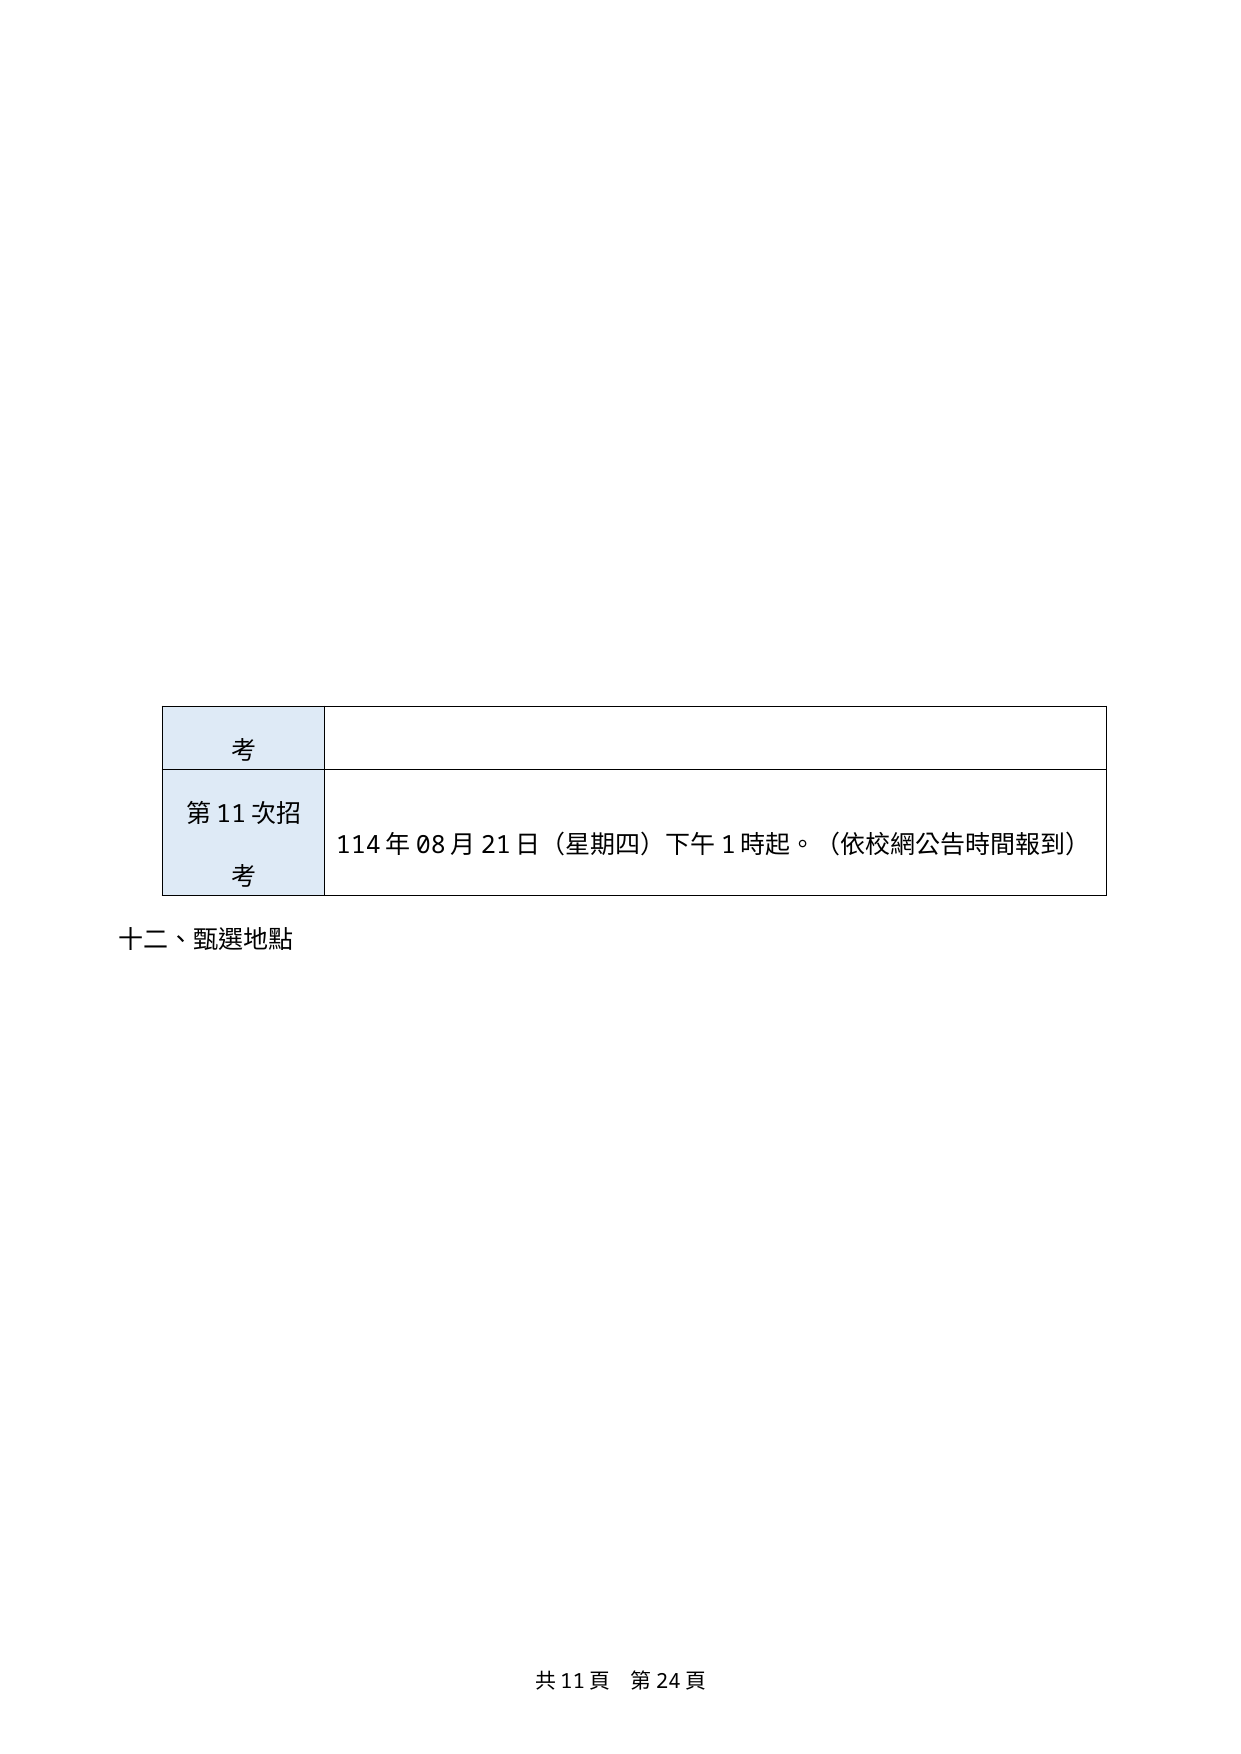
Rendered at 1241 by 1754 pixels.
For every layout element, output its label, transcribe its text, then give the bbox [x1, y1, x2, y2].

text 十二、甄選地點 [118, 896, 1122, 959]
table_cell [325, 707, 1106, 769]
table_cell 考 [163, 707, 324, 769]
table_cell 114年08月21日（星期四）下午1時起。（依校網公告時間報到） [325, 770, 1106, 895]
table_cell 第11次招考 [163, 770, 324, 895]
table_cell [1107, 706, 1122, 769]
table_cell [1107, 769, 1122, 895]
